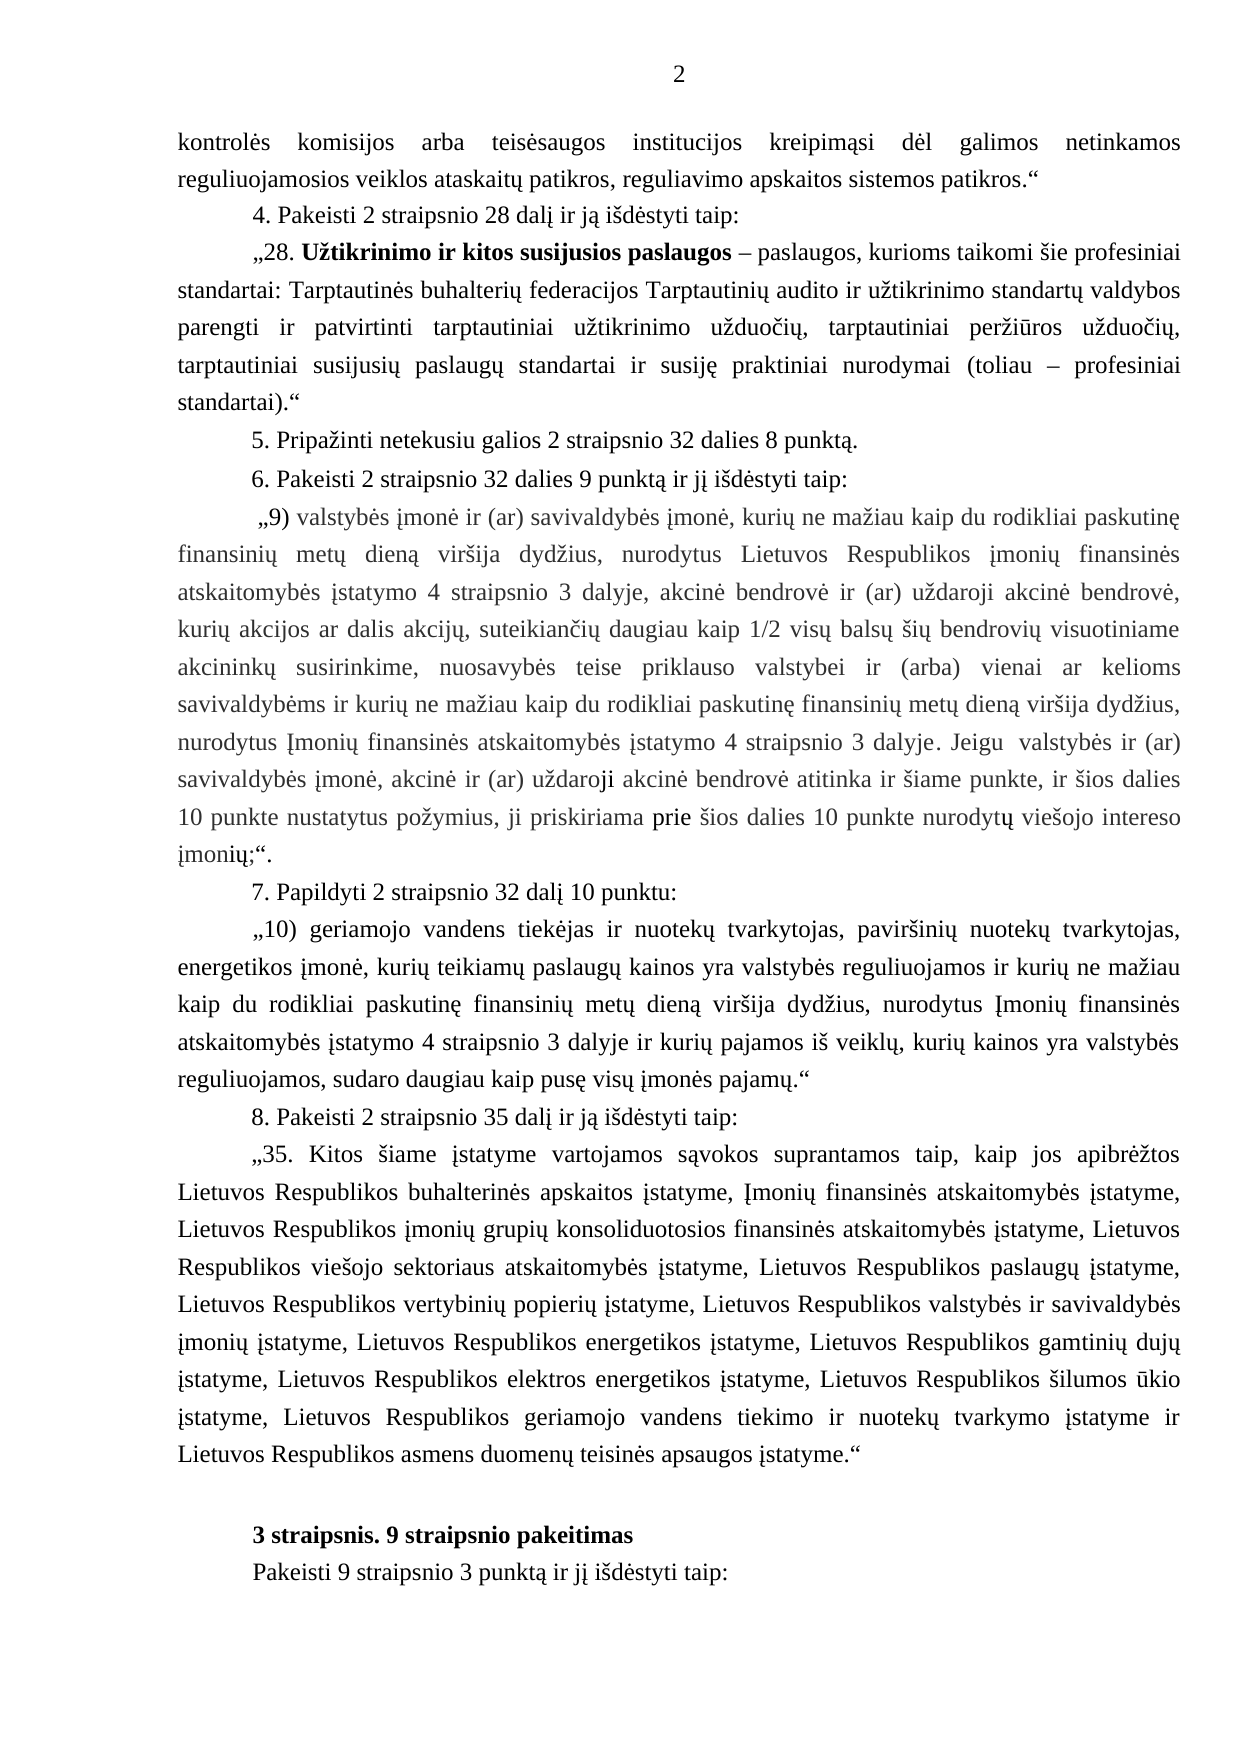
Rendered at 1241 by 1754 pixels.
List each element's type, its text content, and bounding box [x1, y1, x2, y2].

text 7. Papildyti 2 straipsnio 32 dalį 10 punktu: [177, 868, 1181, 906]
text 6. Pakeisti 2 straipsnio 32 dalies 9 punktą ir jį išdėstyti taip: [177, 456, 1181, 493]
text „28. Užtikrinimo ir kitos susijusios paslaugos – paslaugos, kurioms taikomi šie profesiniai standartai: Tarptautinės buhalterių federacijos Tarptautinių audito ir užtikrinimo standartų valdybos parengti ir patvirtinti tarptautiniai užtikrinimo užduočių, tarptautiniai peržiūros užduočių, tarptautiniai susijusių paslaugų standartai ir susiję praktiniai nurodymai (toliau – profesiniai standartai).“ [177, 231, 1181, 418]
text Pakeisti 9 straipsnio 3 punktą ir jį išdėstyti taip: [177, 1549, 1181, 1586]
text „10) geriamojo vandens tiekėjas ir nuotekų tvarkytojas, paviršinių nuotekų tvarkytojas, energetikos įmonė, kurių teikiamų paslaugų kainos yra valstybės reguliuojamos ir kurių ne mažiau kaip du rodikliai paskutinę finansinių metų dieną viršija dydžius, nurodytus Įmonių finansinės atskaitomybės įstatymo 4 straipsnio 3 dalyje ir kurių pajamos iš veiklų, kurių kainos yra valstybės reguliuojamos, sudaro daugiau kaip pusę visų įmonės pajamų.“ [177, 906, 1181, 1093]
text kontrolės komisijos arba teisėsaugos institucijos kreipimąsi dėl galimos netinkamos reguliuojamosios veiklos ataskaitų patikros, reguliavimo apskaitos sistemos patikros.“ [177, 118, 1181, 193]
text 8. Pakeisti 2 straipsnio 35 dalį ir ją išdėstyti taip: [177, 1093, 1181, 1131]
text 4. Pakeisti 2 straipsnio 28 dalį ir ją išdėstyti taip: [177, 193, 1181, 231]
text 3 straipsnis. 9 straipsnio pakeitimas [177, 1511, 1181, 1549]
text 5. Pripažinti netekusiu galios 2 straipsnio 32 dalies 8 punktą. [177, 418, 1181, 456]
text „9) valstybės įmonė ir (ar) savivaldybės įmonė, kurių ne mažiau kaip du rodikliai paskutinę finansinių metų dieną viršija dydžius, nurodytus Lietuvos Respublikos įmonių finansinės atskaitomybės įstatymo 4 straipsnio 3 dalyje, akcinė bendrovė ir (ar) uždaroji akcinė bendrovė, kurių akcijos ar dalis akcijų, suteikiančių daugiau kaip 1/2 visų balsų šių bendrovių visuotiniame akcininkų susirinkime, nuosavybės teise priklauso valstybei ir (arba) vienai ar kelioms savivaldybėms ir kurių ne mažiau kaip du rodikliai paskutinę finansinių metų dieną viršija dydžius, nurodytus Įmonių finansinės atskaitomybės įstatymo 4 straipsnio 3 dalyje. Jeigu valstybės ir (ar) savivaldybės įmonė, akcinė ir (ar) uždaroji akcinė bendrovė atitinka ir šiame punkte, ir šios dalies 10 punkte nustatytus požymius, ji priskiriama prie šios dalies 10 punkte nurodytų viešojo intereso įmonių;“. [177, 493, 1181, 868]
text „35. Kitos šiame įstatyme vartojamos sąvokos suprantamos taip, kaip jos apibrėžtos Lietuvos Respublikos buhalterinės apskaitos įstatyme, Įmonių finansinės atskaitomybės įstatyme, Lietuvos Respublikos įmonių grupių konsoliduotosios finansinės atskaitomybės įstatyme, Lietuvos Respublikos viešojo sektoriaus atskaitomybės įstatyme, Lietuvos Respublikos paslaugų įstatyme, Lietuvos Respublikos vertybinių popierių įstatyme, Lietuvos Respublikos valstybės ir savivaldybės įmonių įstatyme, Lietuvos Respublikos energetikos įstatyme, Lietuvos Respublikos gamtinių dujų įstatyme, Lietuvos Respublikos elektros energetikos įstatyme, Lietuvos Respublikos šilumos ūkio įstatyme, Lietuvos Respublikos geriamojo vandens tiekimo ir nuotekų tvarkymo įstatyme ir Lietuvos Respublikos asmens duomenų teisinės apsaugos įstatyme.“ [177, 1131, 1181, 1468]
